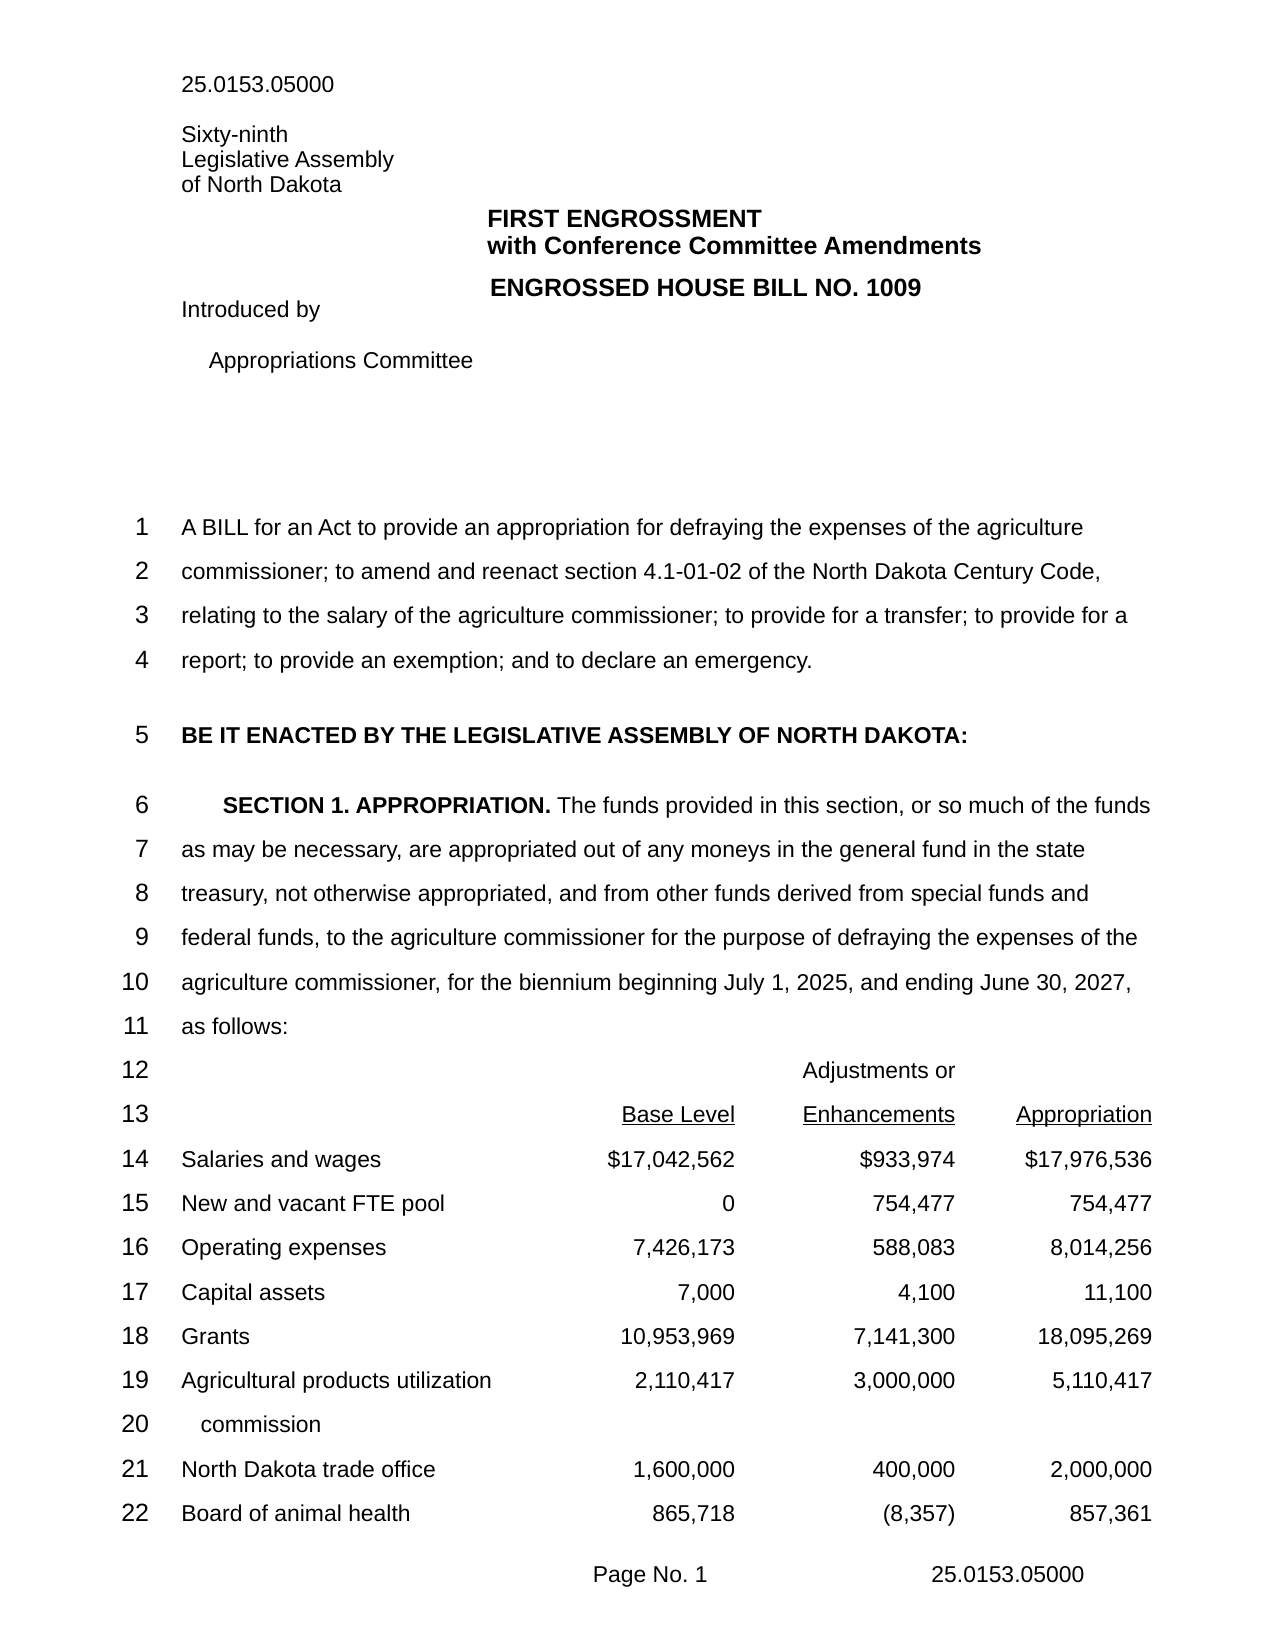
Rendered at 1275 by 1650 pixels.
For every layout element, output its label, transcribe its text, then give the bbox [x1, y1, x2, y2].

text Sixty-ninth [181, 123, 1154, 148]
text 25.0153.05000 [181, 73, 1154, 98]
text Appropriations Committee [208, 350, 1154, 373]
title with Conference Committee Amendments [487, 233, 982, 260]
text BE IT ENACTED BY THE LEGISLATIVE ASSEMBLY OF NORTH DAKOTA: [181, 708, 1154, 753]
text Adjustments or Base Level Enhancements Appropriation Salaries and wages $17,042,562 $933,974 $17,976,536 New and vacant FTE pool 0 754,477 754,477 Operating expenses 7,426,173 588,083 8,014,256 Capital assets 7,000 4,100 11,100 Grants 10,953,969 7,141,300 18,095,269 Agricultural products utilization 2,110,417 3,000,000 5,110,417 commission North Dakota trade office 1,600,000 400,000 2,000,000 Board of animal health 865,718 (8,357) 857,361 [181, 1043, 1154, 1530]
text of North Dakota [181, 173, 1154, 198]
text Introduced by [181, 298, 1154, 323]
text SECTION 1. APPROPRIATION. The funds provided in this section, or so much of the funds as may be necessary, are appropriated out of any moneys in the general fund in the state treasury, not otherwise appropriated, and from other funds derived from special funds and federal funds, to the agriculture commissioner for the purpose of defraying the expenses of the agriculture commissioner, for the biennium beginning July 1, 2025, and ending June 30, 2027, as follows: [181, 778, 1154, 1043]
title FIRST ENGROSSMENT [487, 206, 982, 233]
text Legislative Assembly [181, 148, 1154, 173]
title ENGROSSED House BILL NO. 1009 [490, 272, 921, 301]
title A BILL for an Act to provide an appropriation for defraying the expenses of the agriculture commissioner; to amend and reenact section 4.1‑01‑02 of the North Dakota Century Code, relating to the salary of the agriculture commissioner; to provide for a transfer; to provide for a report; to provide an exemption; and to declare an emergency. [181, 500, 1154, 677]
